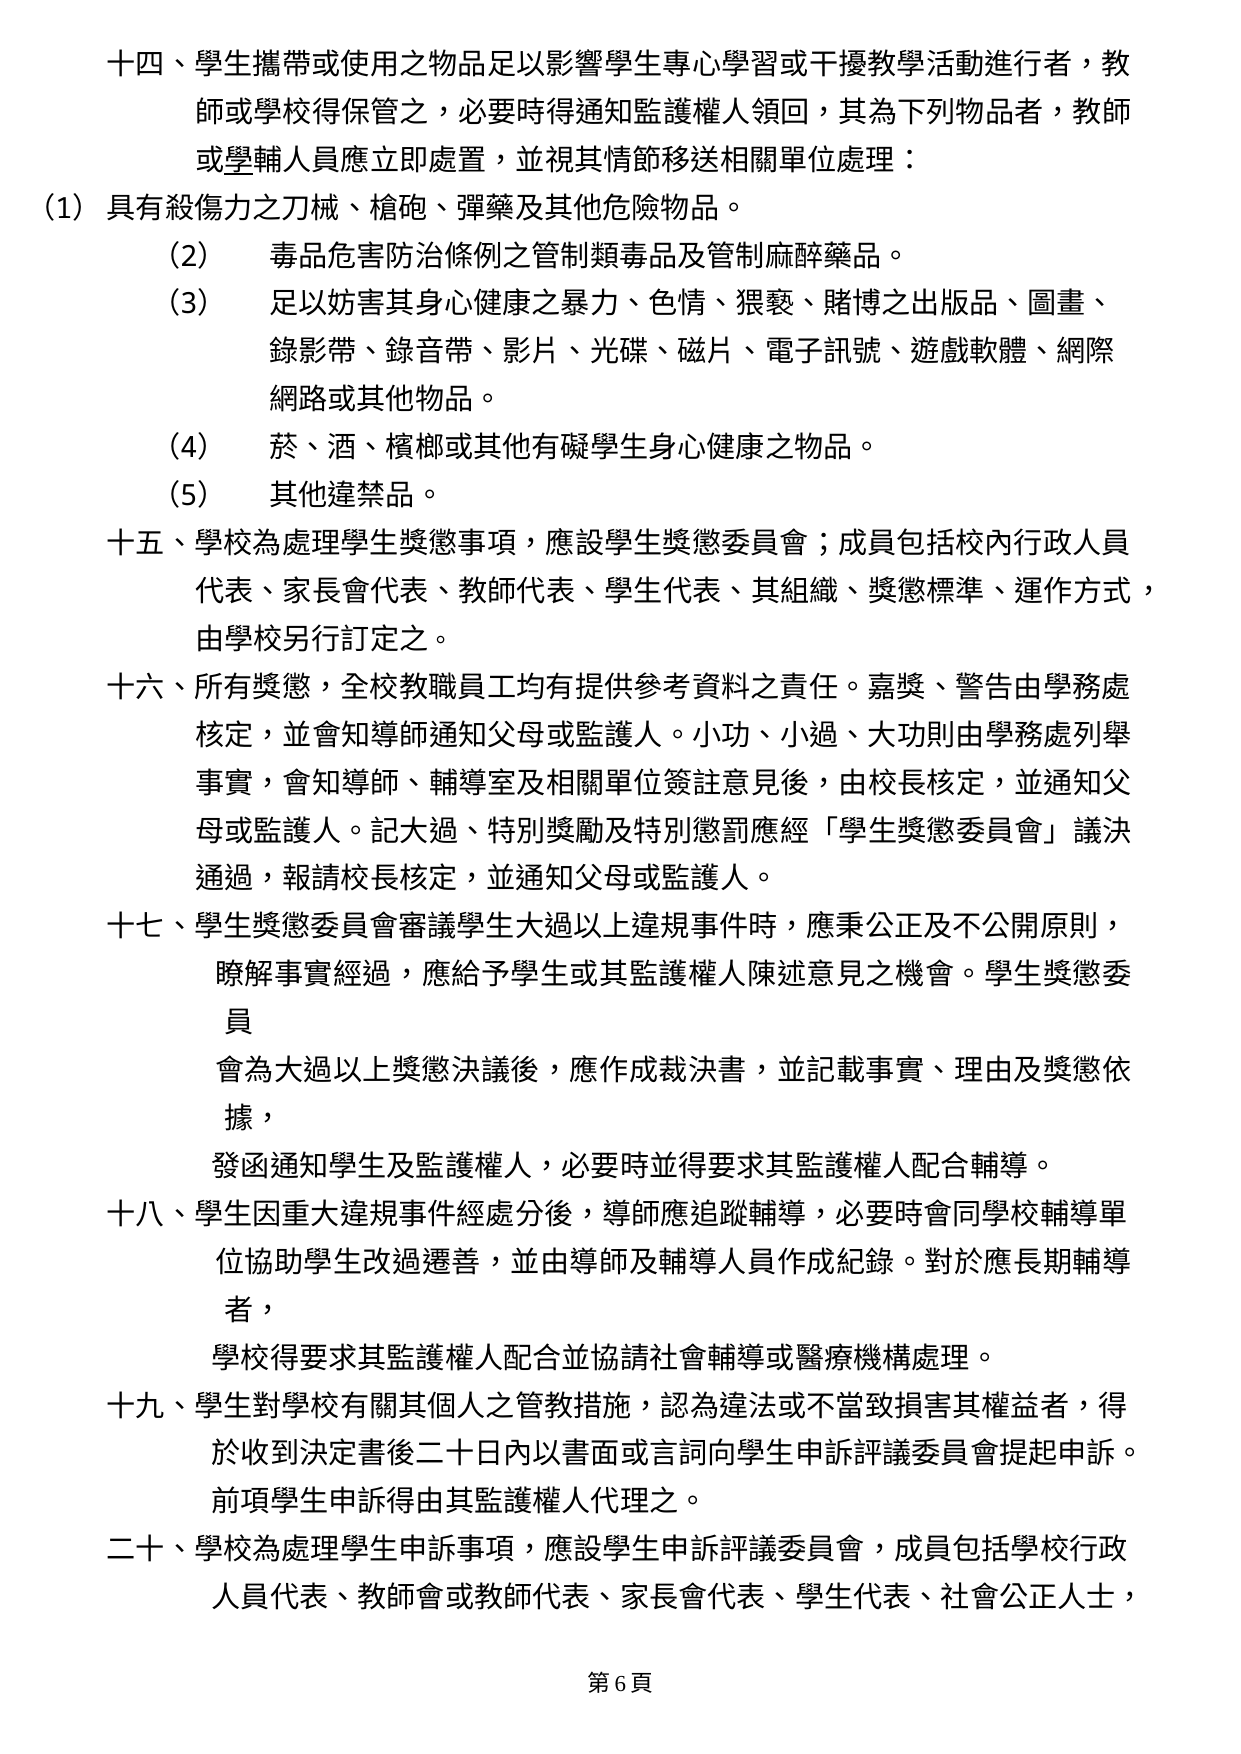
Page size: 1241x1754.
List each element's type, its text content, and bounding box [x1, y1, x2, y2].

text 十五、學校為處理學生獎懲事項，應設學生獎懲委員會；成員包括校內行政人員代表、家長會代表、教師代表、學生代表、其組織、獎懲標準、運作方式，由學校另行訂定之。 [106, 514, 1134, 658]
text 十七、學生獎懲委員會審議學生大過以上違規事件時，應秉公正及不公開原則， [106, 897, 1134, 945]
text 前項學生申訴得由其監護權人代理之。 [106, 1472, 1134, 1520]
text 二十、學校為處理學生申訴事項，應設學生申訴評議委員會，成員包括學校行政 [106, 1520, 1134, 1568]
list 足以妨害其身心健康之暴力、色情、猥褻、賭博之出版品、圖畫、錄影帶、錄音帶、影片、光碟、磁片、電子訊號、遊戲軟體、網際網路或其他物品。 [151, 274, 1134, 418]
text 會為大過以上獎懲決議後，應作成裁決書，並記載事實、理由及獎懲依據， [106, 1041, 1134, 1137]
text 十六、所有獎懲，全校教職員工均有提供參考資料之責任。嘉獎、警告由學務處核定，並會知導師通知父母或監護人。小功、小過、大功則由學務處列舉事實，會知導師、輔導室及相關單位簽註意見後，由校長核定，並通知父母或監護人。記大過、特別獎勵及特別懲罰應經「學生獎懲委員會」議決通過，報請校長核定，並通知父母或監護人。 [106, 658, 1134, 897]
text 十四、學生攜帶或使用之物品足以影響學生專心學習或干擾教學活動進行者，教師或學校得保管之，必要時得通知監護權人領回，其為下列物品者，教師或學輔人員應立即處置，並視其情節移送相關單位處理： [106, 35, 1134, 179]
text 瞭解事實經過，應給予學生或其監護權人陳述意見之機會。學生獎懲委員 [106, 945, 1134, 1041]
text 位協助學生改過遷善，並由導師及輔導人員作成紀錄。對於應長期輔導者， [106, 1233, 1134, 1329]
list 其他違禁品。 [151, 466, 1134, 514]
text 發函通知學生及監護權人，必要時並得要求其監護權人配合輔導。 [106, 1137, 1134, 1185]
list 菸、酒、檳榔或其他有礙學生身心健康之物品。 [151, 418, 1134, 466]
text 十九、學生對學校有關其個人之管教措施，認為違法或不當致損害其權益者，得 [106, 1377, 1134, 1424]
list 毒品危害防治條例之管制類毒品及管制麻醉藥品。 [151, 227, 1134, 274]
text 十八、學生因重大違規事件經處分後，導師應追蹤輔導，必要時會同學校輔導單 [106, 1185, 1134, 1233]
text 學校得要求其監護權人配合並協請社會輔導或醫療機構處理。 [106, 1329, 1134, 1377]
text 人員代表、教師會或教師代表、家長會代表、學生代表、社會公正人士， [106, 1568, 1134, 1616]
text 於收到決定書後二十日內以書面或言詞向學生申訴評議委員會提起申訴。 [106, 1424, 1134, 1472]
list 具有殺傷力之刀械、槍砲、彈藥及其他危險物品。 [26, 179, 1134, 227]
